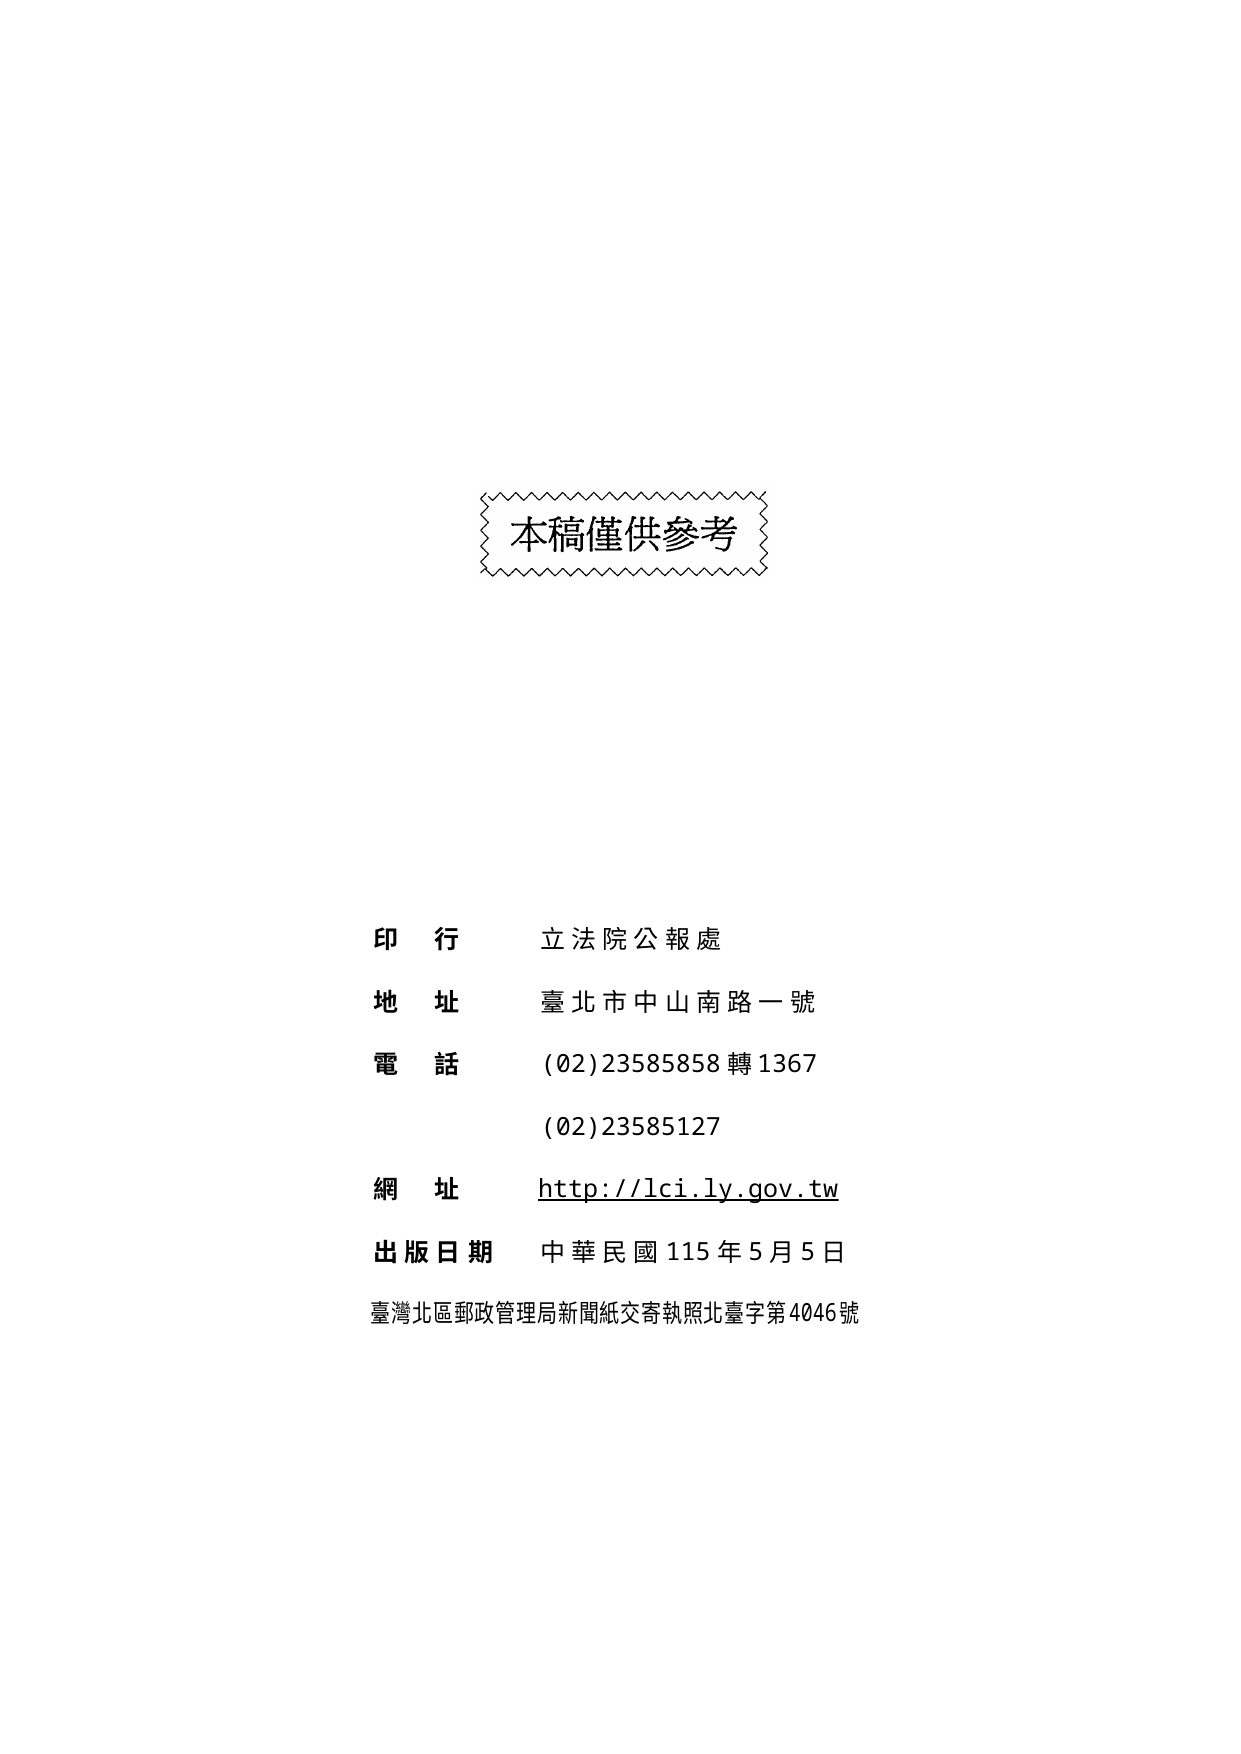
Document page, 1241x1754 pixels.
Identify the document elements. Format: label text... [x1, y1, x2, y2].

table_cell 電話 [362, 1031, 534, 1156]
table_cell 出版日期 [362, 1219, 534, 1281]
table_cell http://lci.ly.gov.tw [534, 1156, 878, 1219]
table_cell 地址 [362, 969, 534, 1031]
table_cell 臺北市中山南路一號 [534, 969, 878, 1031]
table_header [468, 406, 773, 594]
table_header 立法院公報處 [534, 906, 878, 969]
table_cell 中華民國115年5月5日 [534, 1219, 878, 1281]
table_cell 臺灣北區郵政管理局新聞紙交寄執照北臺字第4046號 [362, 1281, 878, 1344]
table_cell 網址 [362, 1156, 534, 1219]
table_cell (02)23585858轉1367 (02)23585127 [534, 1031, 878, 1156]
table_header 印行 [362, 906, 534, 969]
